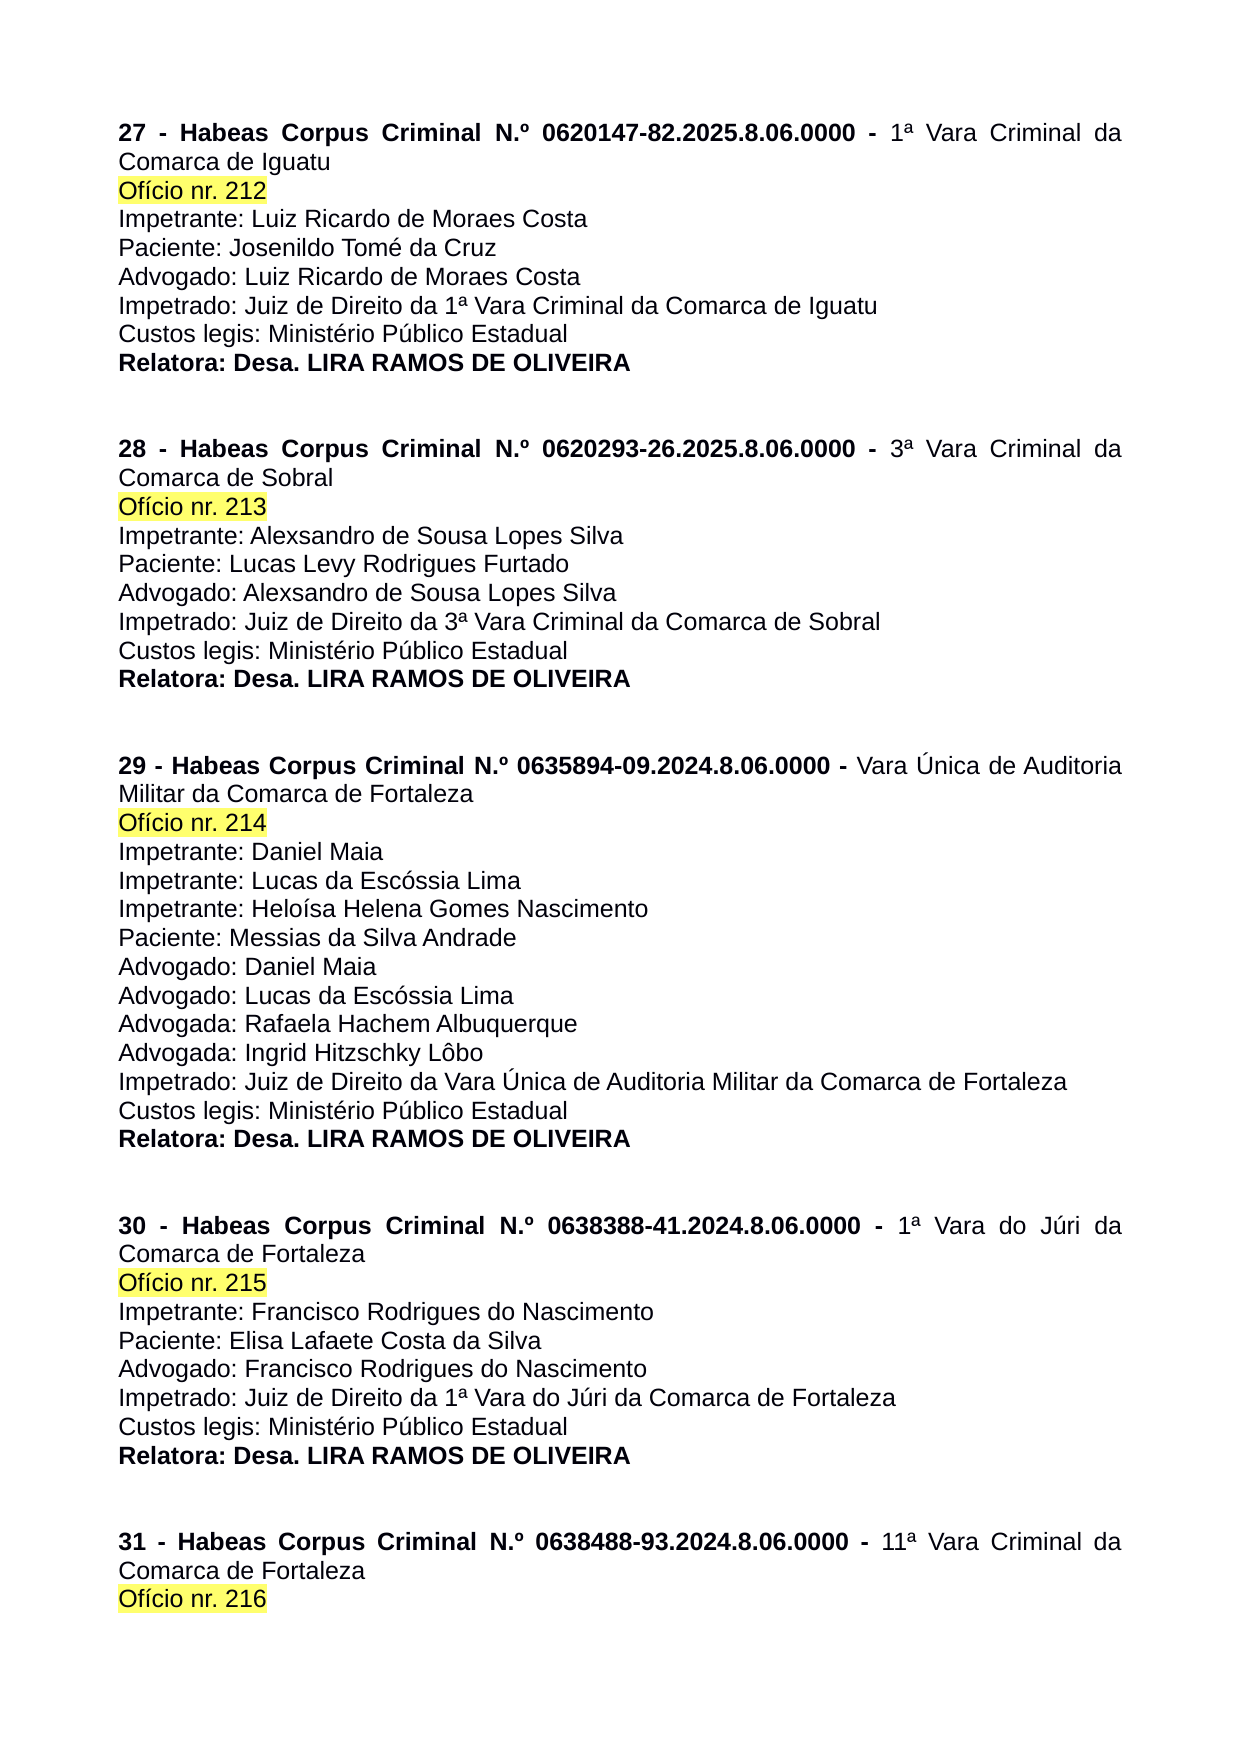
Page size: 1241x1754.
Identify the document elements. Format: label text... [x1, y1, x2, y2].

text Relatora: Desa. LIRA RAMOS DE OLIVEIRA [118, 1124, 1122, 1153]
text 27 - Habeas Corpus Criminal N.º 0620147-82.2025.8.06.0000 - 1ª Vara Criminal da Comarca de Iguatu [118, 118, 1122, 176]
text Custos legis: Ministério Público Estadual [118, 1412, 1122, 1441]
text Impetrante: Francisco Rodrigues do Nascimento [118, 1297, 1122, 1326]
text Relatora: Desa. LIRA RAMOS DE OLIVEIRA [118, 1441, 1122, 1469]
text Impetrante: Alexsandro de Sousa Lopes Silva [118, 521, 1122, 549]
text 29 - Habeas Corpus Criminal N.º 0635894-09.2024.8.06.0000 - Vara Única de Auditoria Militar da Comarca de Fortaleza [118, 751, 1122, 808]
text Ofício nr. 214 [118, 808, 1122, 837]
text Impetrado: Juiz de Direito da 1ª Vara Criminal da Comarca de Iguatu [118, 291, 1122, 319]
text 30 - Habeas Corpus Criminal N.º 0638388-41.2024.8.06.0000 - 1ª Vara do Júri da Comarca de Fortaleza [118, 1211, 1122, 1268]
text Custos legis: Ministério Público Estadual [118, 319, 1122, 348]
text Ofício nr. 216 [118, 1584, 1122, 1613]
text Advogado: Francisco Rodrigues do Nascimento [118, 1354, 1122, 1383]
text Advogada: Rafaela Hachem Albuquerque [118, 1009, 1122, 1038]
text Paciente: Elisa Lafaete Costa da Silva [118, 1326, 1122, 1354]
text Paciente: Lucas Levy Rodrigues Furtado [118, 549, 1122, 578]
text Impetrado: Juiz de Direito da 1ª Vara do Júri da Comarca de Fortaleza [118, 1383, 1122, 1412]
text Impetrante: Daniel Maia [118, 837, 1122, 866]
text Ofício nr. 212 [118, 176, 1122, 204]
text 31 - Habeas Corpus Criminal N.º 0638488-93.2024.8.06.0000 - 11ª Vara Criminal da Comarca de Fortaleza [118, 1527, 1122, 1584]
text Ofício nr. 213 [118, 492, 1122, 521]
text Impetrante: Heloísa Helena Gomes Nascimento [118, 894, 1122, 923]
text Advogada: Ingrid Hitzschky Lôbo [118, 1038, 1122, 1067]
text Advogado: Lucas da Escóssia Lima [118, 981, 1122, 1009]
text Ofício nr. 215 [118, 1268, 1122, 1297]
text Impetrado: Juiz de Direito da 3ª Vara Criminal da Comarca de Sobral [118, 607, 1122, 636]
text Relatora: Desa. LIRA RAMOS DE OLIVEIRA [118, 348, 1122, 377]
text Advogado: Luiz Ricardo de Moraes Costa [118, 262, 1122, 291]
text Advogado: Alexsandro de Sousa Lopes Silva [118, 578, 1122, 607]
text Advogado: Daniel Maia [118, 952, 1122, 981]
text Paciente: Messias da Silva Andrade [118, 923, 1122, 952]
text Impetrante: Luiz Ricardo de Moraes Costa [118, 204, 1122, 233]
text Custos legis: Ministério Público Estadual [118, 1096, 1122, 1124]
text Custos legis: Ministério Público Estadual [118, 636, 1122, 664]
text Impetrado: Juiz de Direito da Vara Única de Auditoria Militar da Comarca de Fortaleza [118, 1067, 1122, 1096]
text 28 - Habeas Corpus Criminal N.º 0620293-26.2025.8.06.0000 - 3ª Vara Criminal da Comarca de Sobral [118, 434, 1122, 492]
text Paciente: Josenildo Tomé da Cruz [118, 233, 1122, 262]
text Relatora: Desa. LIRA RAMOS DE OLIVEIRA [118, 664, 1122, 693]
text Impetrante: Lucas da Escóssia Lima [118, 866, 1122, 894]
